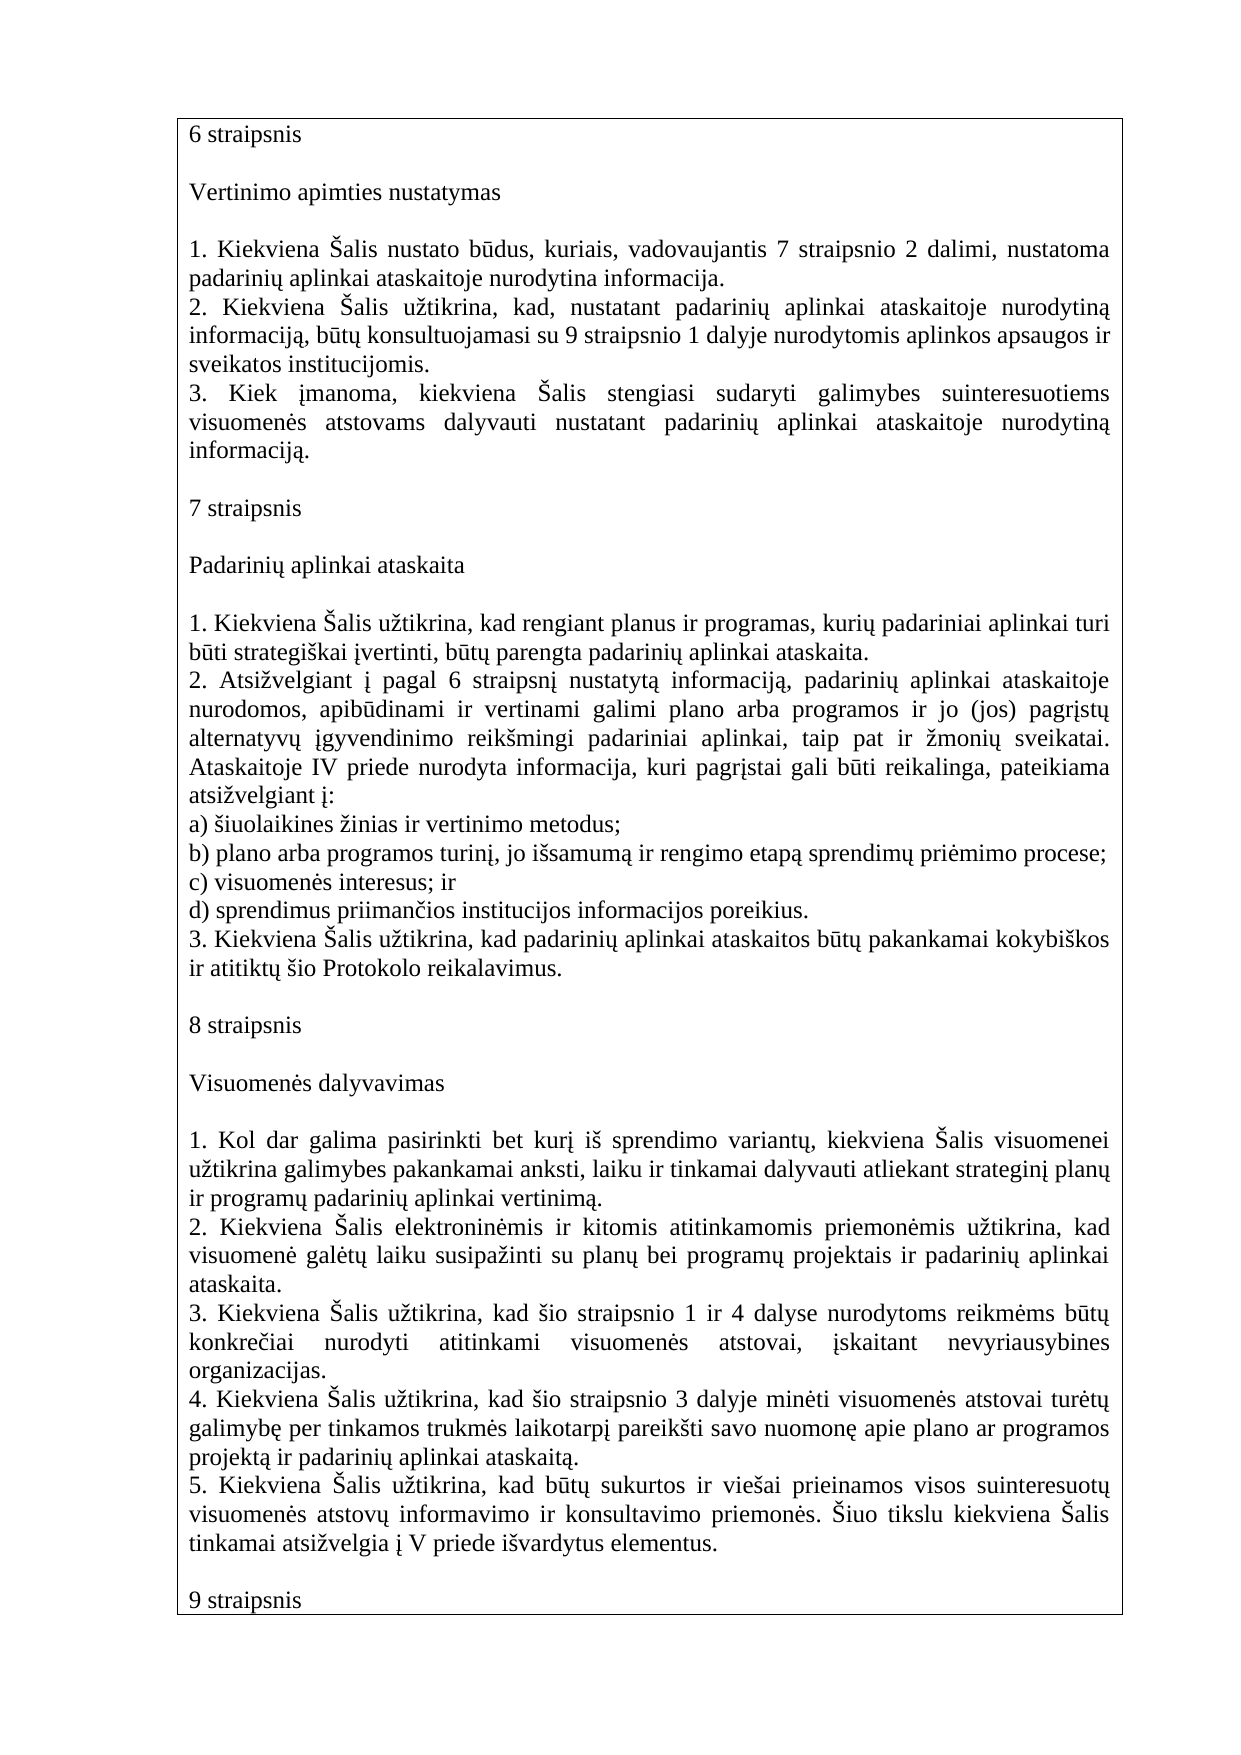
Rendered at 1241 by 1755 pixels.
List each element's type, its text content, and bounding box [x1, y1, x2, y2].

table_header 6 straipsnis Vertinimo apimties nustatymas 1. Kiekviena Šalis nustato būdus, kuriais, vadovaujantis 7 straipsnio 2 dalimi, nustatoma padarinių aplinkai ataskaitoje nurodytina informacija. 2. Kiekviena Šalis užtikrina, kad, nustatant padarinių aplinkai ataskaitoje nurodytiną informaciją, būtų konsultuojamasi su 9 straipsnio 1 dalyje nurodytomis aplinkos apsaugos ir sveikatos institucijomis. 3. Kiek įmanoma, kiekviena Šalis stengiasi sudaryti galimybes suinteresuotiems visuomenės atstovams dalyvauti nustatant padarinių aplinkai ataskaitoje nurodytiną informaciją. 7 straipsnis Padarinių aplinkai ataskaita 1. Kiekviena Šalis užtikrina, kad rengiant planus ir programas, kurių padariniai aplinkai turi būti strategiškai įvertinti, būtų parengta padarinių aplinkai ataskaita. 2. Atsižvelgiant į pagal 6 straipsnį nustatytą informaciją, padarinių aplinkai ataskaitoje nurodomos, apibūdinami ir vertinami galimi plano arba programos ir jo (jos) pagrįstų alternatyvų įgyvendinimo reikšmingi padariniai aplinkai, taip pat ir žmonių sveikatai. Ataskaitoje IV priede nurodyta informacija, kuri pagrįstai gali būti reikalinga, pateikiama atsižvelgiant į: a) šiuolaikines žinias ir vertinimo metodus; b) plano arba programos turinį, jo išsamumą ir rengimo etapą sprendimų priėmimo procese; c) visuomenės interesus; ir d) sprendimus priimančios institucijos informacijos poreikius. 3. Kiekviena Šalis užtikrina, kad padarinių aplinkai ataskaitos būtų pakankamai kokybiškos ir atitiktų šio Protokolo reikalavimus. 8 straipsnis Visuomenės dalyvavimas 1. Kol dar galima pasirinkti bet kurį iš sprendimo variantų, kiekviena Šalis visuomenei užtikrina galimybes pakankamai anksti, laiku ir tinkamai dalyvauti atliekant strateginį planų ir programų padarinių aplinkai vertinimą. 2. Kiekviena Šalis elektroninėmis ir kitomis atitinkamomis priemonėmis užtikrina, kad visuomenė galėtų laiku susipažinti su planų bei programų projektais ir padarinių aplinkai ataskaita. 3. Kiekviena Šalis užtikrina, kad šio straipsnio 1 ir 4 dalyse nurodytoms reikmėms būtų konkrečiai nurodyti atitinkami visuomenės atstovai, įskaitant nevyriausybines organizacijas. 4. Kiekviena Šalis užtikrina, kad šio straipsnio 3 dalyje minėti visuomenės atstovai turėtų galimybę per tinkamos trukmės laikotarpį pareikšti savo nuomonę apie plano ar programos projektą ir padarinių aplinkai ataskaitą. 5. Kiekviena Šalis užtikrina, kad būtų sukurtos ir viešai prieinamos visos suinteresuotų visuomenės atstovų informavimo ir konsultavimo priemonės. Šiuo tikslu kiekviena Šalis tinkamai atsižvelgia į V priede išvardytus elementus. 9 straipsnis [178, 119, 1122, 1614]
